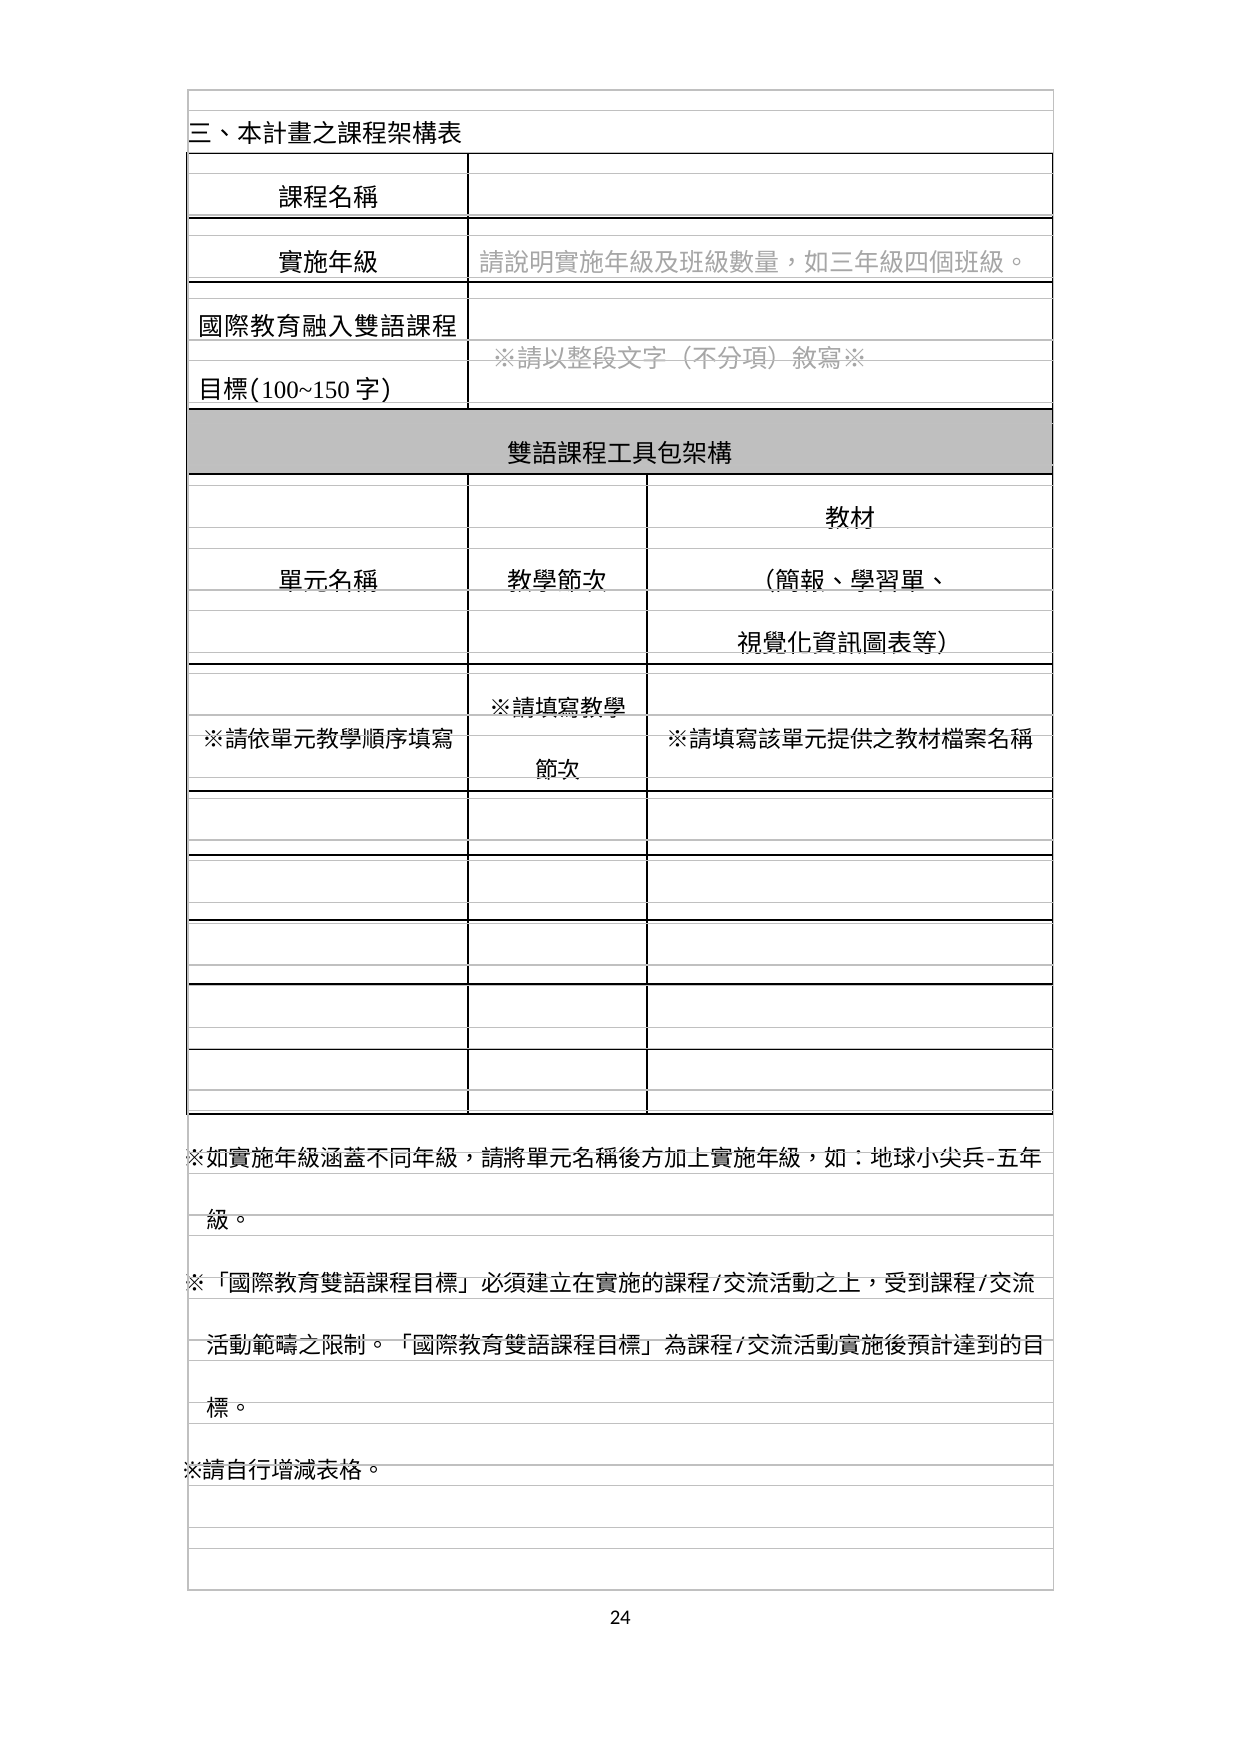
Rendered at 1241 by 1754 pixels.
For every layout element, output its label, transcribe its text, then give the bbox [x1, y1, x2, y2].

table_cell [648, 1050, 1052, 1089]
table_cell [469, 1050, 646, 1089]
table_cell [189, 799, 467, 839]
table_cell ※請依單元教學順序填寫 [189, 778, 467, 789]
table_cell [648, 861, 1052, 902]
table_cell 教材 （簡報、學習單、 視覺化資訊圖表等） [648, 486, 1052, 527]
table_cell [469, 841, 646, 854]
table_cell ※請依單元教學順序填寫 [189, 716, 467, 735]
table_cell [648, 792, 1052, 798]
table_cell [189, 283, 467, 298]
table_cell 教材 （簡報、學習單、 視覺化資訊圖表等） [648, 549, 1052, 589]
table_cell ※請填寫該單元提供之教材檔案名稱 [648, 736, 1052, 777]
table_cell 教材 （簡報、學習單、 視覺化資訊圖表等） [648, 475, 1052, 485]
table_cell [469, 486, 646, 527]
table_cell [189, 341, 467, 360]
table_cell ※請以整段文字（不分項）敘寫※ [469, 403, 1052, 408]
table_cell [189, 611, 467, 652]
table_cell [189, 841, 467, 854]
table_cell [189, 653, 467, 662]
table_cell [648, 986, 1052, 1027]
table_cell [469, 966, 646, 983]
table_cell [189, 403, 467, 408]
table_cell [648, 1091, 1052, 1110]
table_cell [469, 856, 646, 860]
table_cell [469, 611, 646, 652]
text ※「國際教育雙語課程目標」必須建立在實施的課程/交流活動之上，受到課程/交流活動範疇之限制。「國際教育雙語課程目標」為課程/交流活動實施後預計達到的目標。 [189, 1239, 1053, 1277]
table_cell [189, 1028, 467, 1048]
table_cell [648, 924, 1052, 964]
text ※「國際教育雙語課程目標」必須建立在實施的課程/交流活動之上，受到課程/交流活動範疇之限制。「國際教育雙語課程目標」為課程/交流活動實施後預計達到的目標。 [189, 1299, 1053, 1339]
text ※如實施年級涵蓋不同年級，請將單元名稱後方加上實施年級，如：地球小尖兵-五年級。 [189, 1174, 1053, 1214]
table_cell ※請填寫教學節次 [469, 674, 646, 714]
table_header [189, 154, 467, 173]
table_cell ※請填寫該單元提供之教材檔案名稱 [648, 674, 1052, 714]
table_cell [189, 924, 467, 964]
table_cell [469, 792, 646, 798]
table_cell [469, 1091, 646, 1110]
text ※如實施年級涵蓋不同年級，請將單元名稱後方加上實施年級，如：地球小尖兵-五年級。 [189, 1216, 1053, 1235]
table_cell 目標(100~150字) [189, 361, 467, 402]
table_cell [189, 861, 467, 902]
table_cell [469, 219, 1052, 235]
table_cell ※請填寫該單元提供之教材檔案名稱 [648, 665, 1052, 673]
table_cell ※請填寫教學節次 [469, 736, 646, 777]
text [189, 91, 1053, 110]
table_cell [648, 841, 1052, 854]
table_cell ※請以整段文字（不分項）敘寫※ [469, 283, 1052, 298]
table_cell [189, 1050, 467, 1089]
table_cell [648, 903, 1052, 919]
text ※「國際教育雙語課程目標」必須建立在實施的課程/交流活動之上，受到課程/交流活動範疇之限制。「國際教育雙語課程目標」為課程/交流活動實施後預計達到的目標。 [189, 1278, 1053, 1298]
table_cell [189, 986, 467, 1027]
table_cell [189, 410, 1052, 423]
table_cell ※請填寫教學節次 [469, 778, 646, 789]
text ※如實施年級涵蓋不同年級，請將單元名稱後方加上實施年級，如：地球小尖兵-五年級。 [189, 1115, 1053, 1152]
table_cell 教材 （簡報、學習單、 視覺化資訊圖表等） [648, 611, 1052, 652]
table_cell 實施年級 [189, 236, 467, 277]
text ※「國際教育雙語課程目標」必須建立在實施的課程/交流活動之上，受到課程/交流活動範疇之限制。「國際教育雙語課程目標」為課程/交流活動實施後預計達到的目標。 [189, 1403, 1053, 1423]
table_cell [648, 799, 1052, 839]
table_cell 單元名稱 [189, 549, 467, 589]
table_cell 雙語課程工具包架構 [189, 424, 1052, 464]
table_cell 國際教育融入雙語課程 [189, 299, 467, 339]
table_cell [469, 475, 646, 485]
table_cell 教材 （簡報、學習單、 視覺化資訊圖表等） [648, 653, 1052, 662]
table_cell 教學節次 [469, 549, 646, 589]
table_cell ※請以整段文字（不分項）敘寫※ [469, 299, 1052, 339]
table_cell [189, 591, 467, 610]
table_cell [469, 799, 646, 839]
table_cell [648, 1028, 1052, 1048]
table_cell ※請以整段文字（不分項）敘寫※ [469, 341, 1052, 360]
table_cell ※請依單元教學順序填寫 [189, 665, 467, 673]
table_cell [189, 966, 467, 983]
table_cell [469, 903, 646, 919]
table_cell 請說明實施年級及班級數量，如三年級四個班級。 [469, 236, 1052, 277]
table_cell ※請填寫教學節次 [469, 665, 646, 673]
table_cell ※請依單元教學順序填寫 [189, 674, 467, 714]
table_cell [469, 653, 646, 662]
table_cell ※請填寫該單元提供之教材檔案名稱 [648, 716, 1052, 735]
table_cell ※請填寫該單元提供之教材檔案名稱 [648, 778, 1052, 789]
table_cell 教材 （簡報、學習單、 視覺化資訊圖表等） [648, 528, 1052, 548]
table_cell [648, 856, 1052, 860]
text ※「國際教育雙語課程目標」必須建立在實施的課程/交流活動之上，受到課程/交流活動範疇之限制。「國際教育雙語課程目標」為課程/交流活動實施後預計達到的目標。 [189, 1361, 1053, 1402]
text 三、本計畫之課程架構表 [189, 111, 1053, 152]
table_cell [469, 591, 646, 610]
table_cell [189, 856, 467, 860]
text ※請自行增減表格。 [189, 1427, 1053, 1464]
table_header 課程名稱 [189, 174, 467, 214]
table_header [469, 154, 1052, 173]
text ※「國際教育雙語課程目標」必須建立在實施的課程/交流活動之上，受到課程/交流活動範疇之限制。「國際教育雙語課程目標」為課程/交流活動實施後預計達到的目標。 [189, 1341, 1053, 1360]
table_cell [189, 475, 467, 485]
table_header [469, 174, 1052, 214]
table_cell [469, 924, 646, 964]
table_cell [648, 966, 1052, 983]
table_cell [469, 986, 646, 1027]
table_cell [189, 792, 467, 798]
table_cell ※請以整段文字（不分項）敘寫※ [469, 361, 1052, 402]
table_cell 教材 （簡報、學習單、 視覺化資訊圖表等） [648, 591, 1052, 610]
table_cell [189, 528, 467, 548]
table_cell ※請填寫教學節次 [469, 716, 646, 735]
text ※請自行增減表格。 [189, 1466, 1053, 1485]
table_cell [189, 1091, 467, 1110]
table_cell [469, 528, 646, 548]
table_cell [469, 1028, 646, 1048]
table_cell [189, 903, 467, 919]
table_cell ※請依單元教學順序填寫 [189, 736, 467, 777]
text ※請自行增減表格。 [183, 1427, 187, 1489]
table_cell [189, 466, 1052, 473]
text ※如實施年級涵蓋不同年級，請將單元名稱後方加上實施年級，如：地球小尖兵-五年級。 [189, 1153, 1053, 1173]
table_cell [189, 486, 467, 527]
table_cell [189, 219, 467, 235]
table_cell [469, 861, 646, 902]
